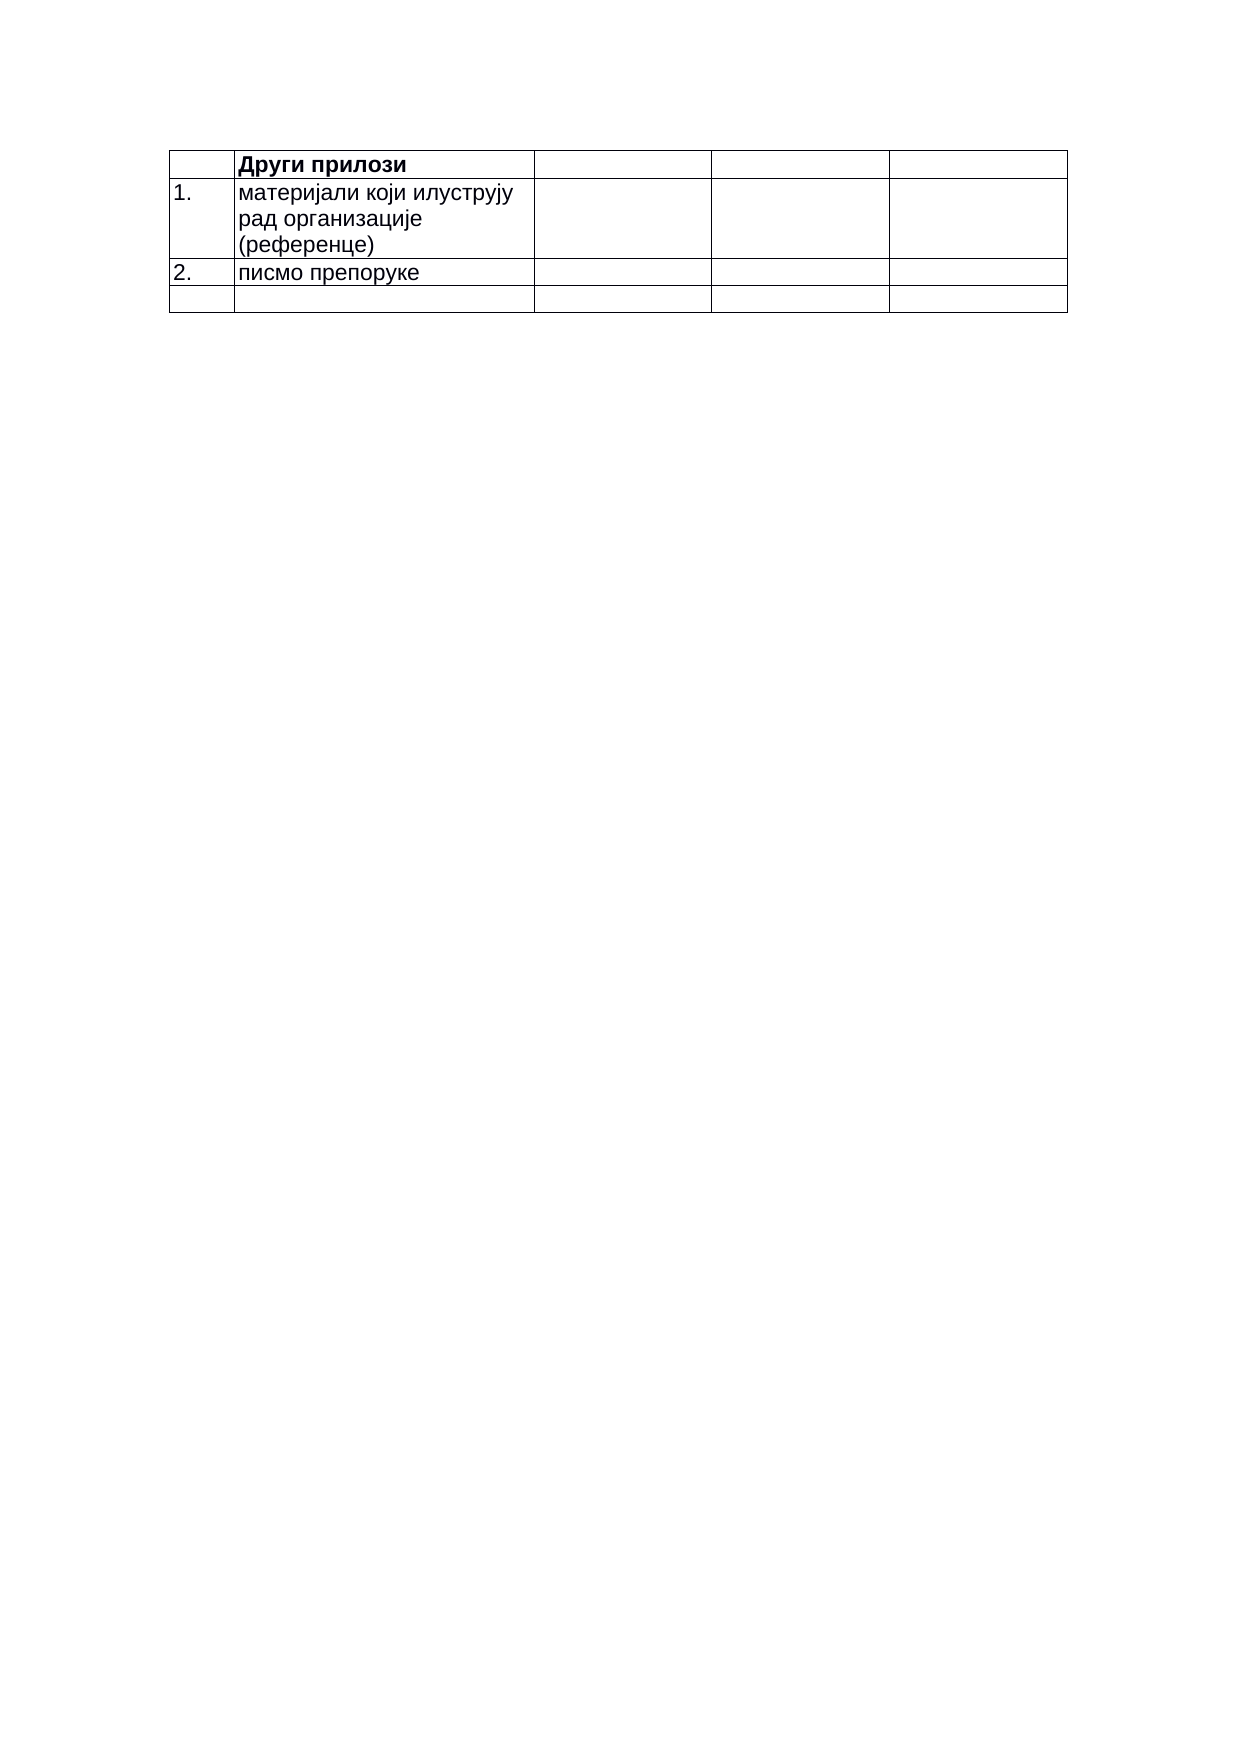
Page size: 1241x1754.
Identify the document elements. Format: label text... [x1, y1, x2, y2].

table_cell [890, 259, 1067, 285]
table_cell [890, 286, 1067, 312]
table_cell материјали који илуструју рад организације (референце) [235, 179, 534, 257]
table_cell [712, 286, 889, 312]
table_cell 1. [170, 179, 234, 257]
table_cell [535, 259, 711, 285]
table_cell [535, 179, 711, 257]
table_cell [890, 179, 1067, 257]
table_cell [535, 151, 711, 177]
table_cell [712, 179, 889, 257]
table_cell [890, 151, 1067, 177]
table_cell [712, 151, 889, 177]
table_cell [712, 259, 889, 285]
table_cell [235, 286, 534, 312]
table_cell [535, 286, 711, 312]
table_cell [170, 151, 234, 177]
table_cell [170, 286, 234, 312]
table_cell 2. [170, 259, 234, 285]
table_cell Други прилози [235, 151, 534, 177]
table_cell писмо препоруке [235, 259, 534, 285]
